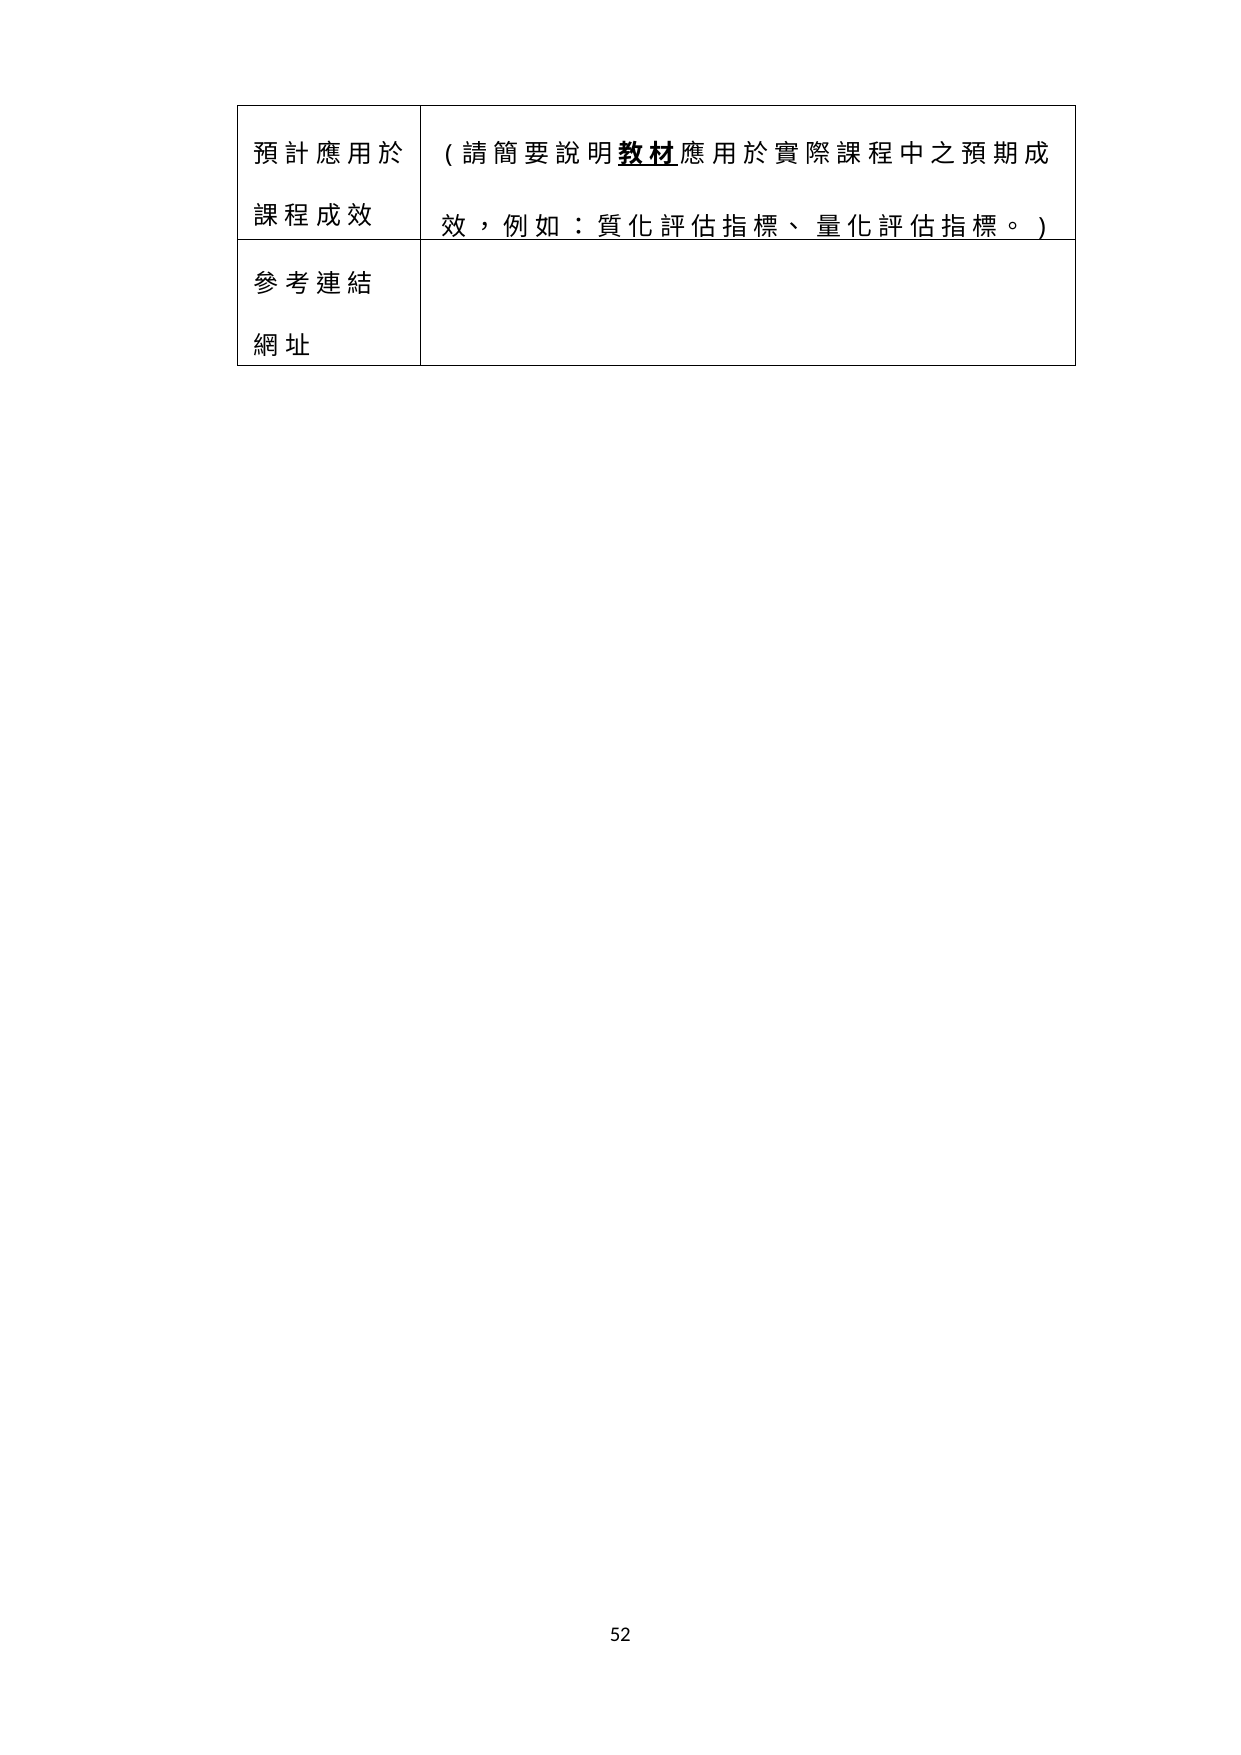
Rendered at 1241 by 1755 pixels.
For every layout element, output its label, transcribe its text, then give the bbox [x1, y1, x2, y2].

table_cell [421, 240, 1075, 364]
table_cell 參考連結 網址 [238, 240, 420, 364]
table_cell 預計應用於課程成效 [238, 106, 420, 238]
table_cell (請簡要說明教材應用於實際課程中之預期成效，例如：質化評估指標、量化評估指標。) [421, 106, 1075, 238]
